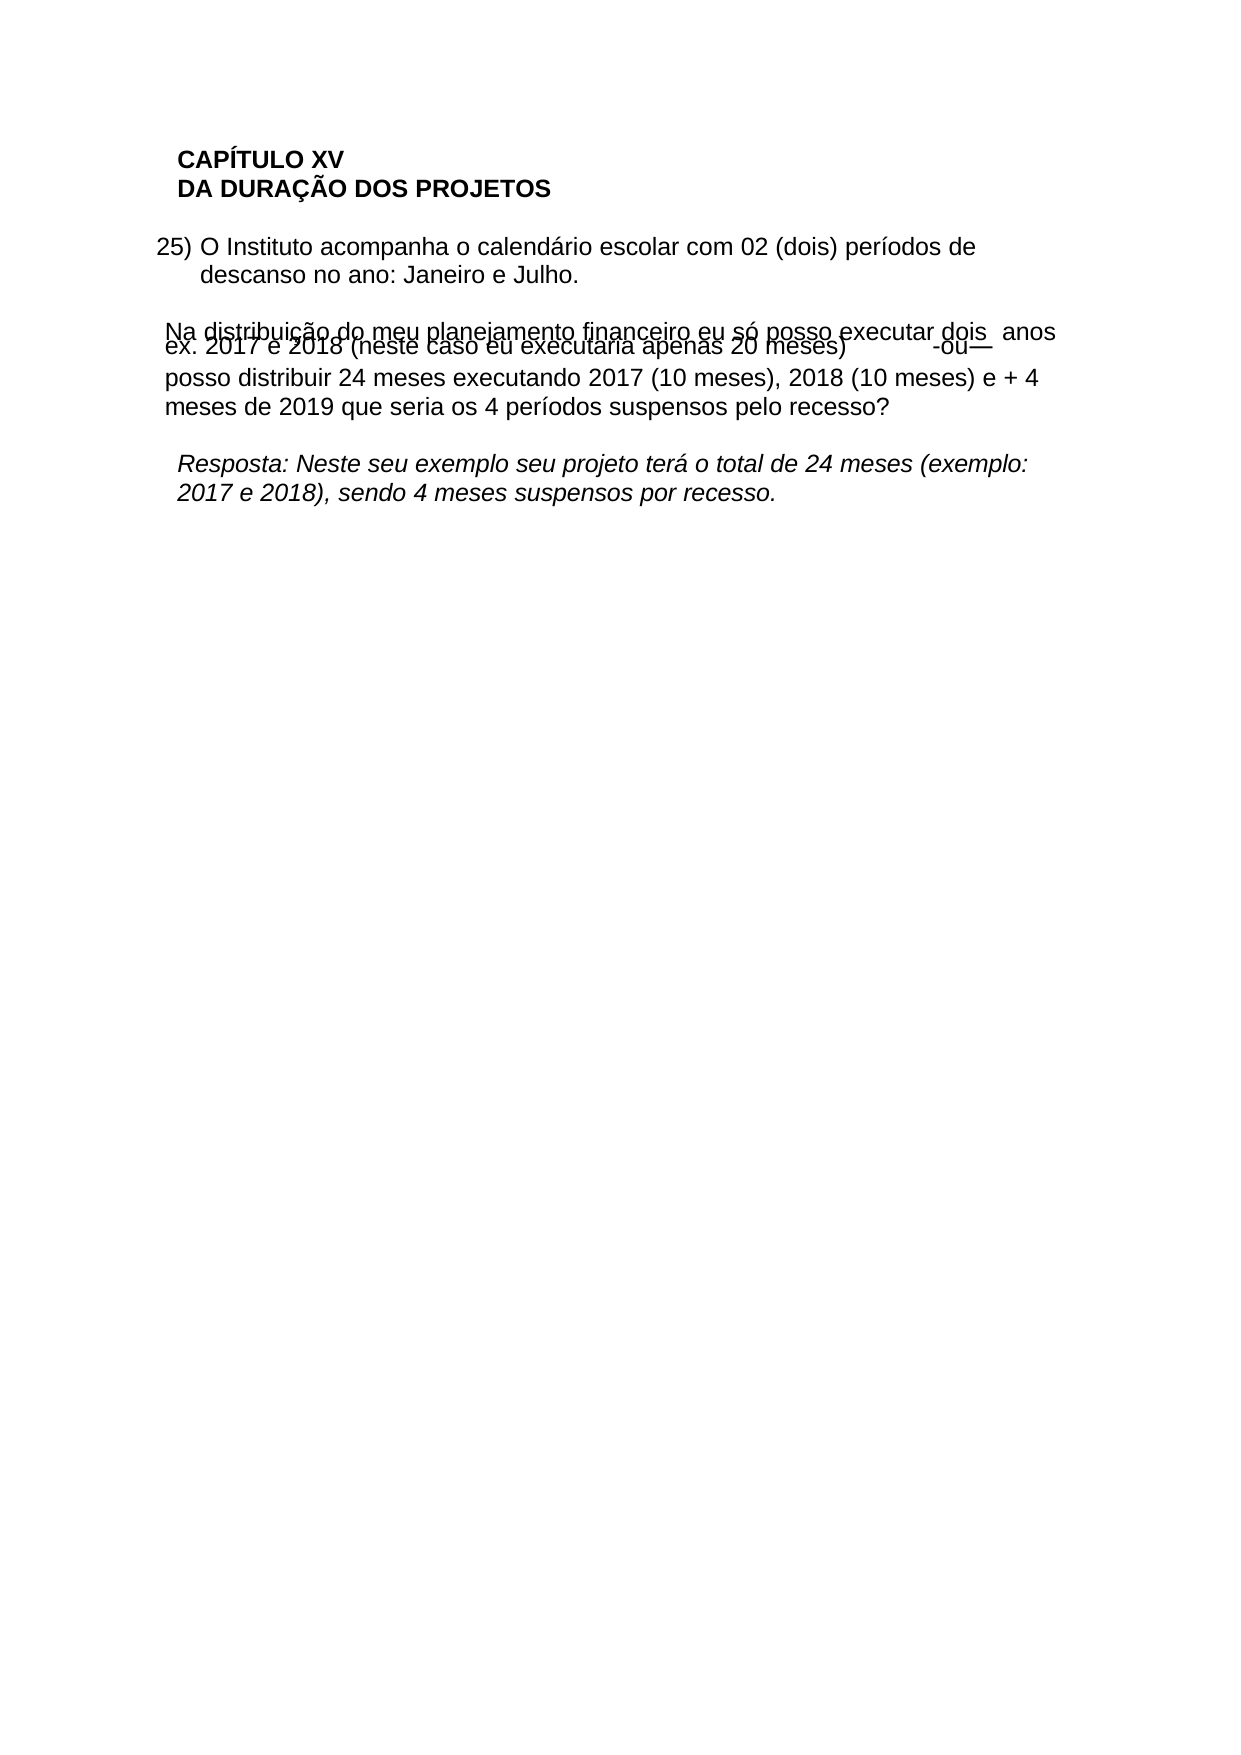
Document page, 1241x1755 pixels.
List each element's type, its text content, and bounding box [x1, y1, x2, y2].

list O Instituto acompanha o calendário escolar com 02 (dois) períodos de descanso no ano: Janeiro e Julho. [177, 232, 1001, 289]
text Resposta: Neste seu exemplo seu projeto terá o total de 24 meses (exemplo: 2017 e 2018), sendo 4 meses suspensos por recesso. [177, 450, 1057, 507]
subtitle CAPÍTULO XV [177, 144, 1068, 173]
text posso distribuir 24 meses executando 2017 (10 meses), 2018 (10 meses) e + 4 meses de 2019 que seria os 4 períodos suspensos pelo recesso? [164, 363, 1057, 421]
text Na distribuição do meu planejamento financeiro eu só posso executar dois anos ex. 2017 e 2018 (neste caso eu executaria apenas 20 meses) -ou— [164, 329, 1057, 362]
text DA DURAÇÃO DOS PROJETOS [177, 173, 1068, 202]
